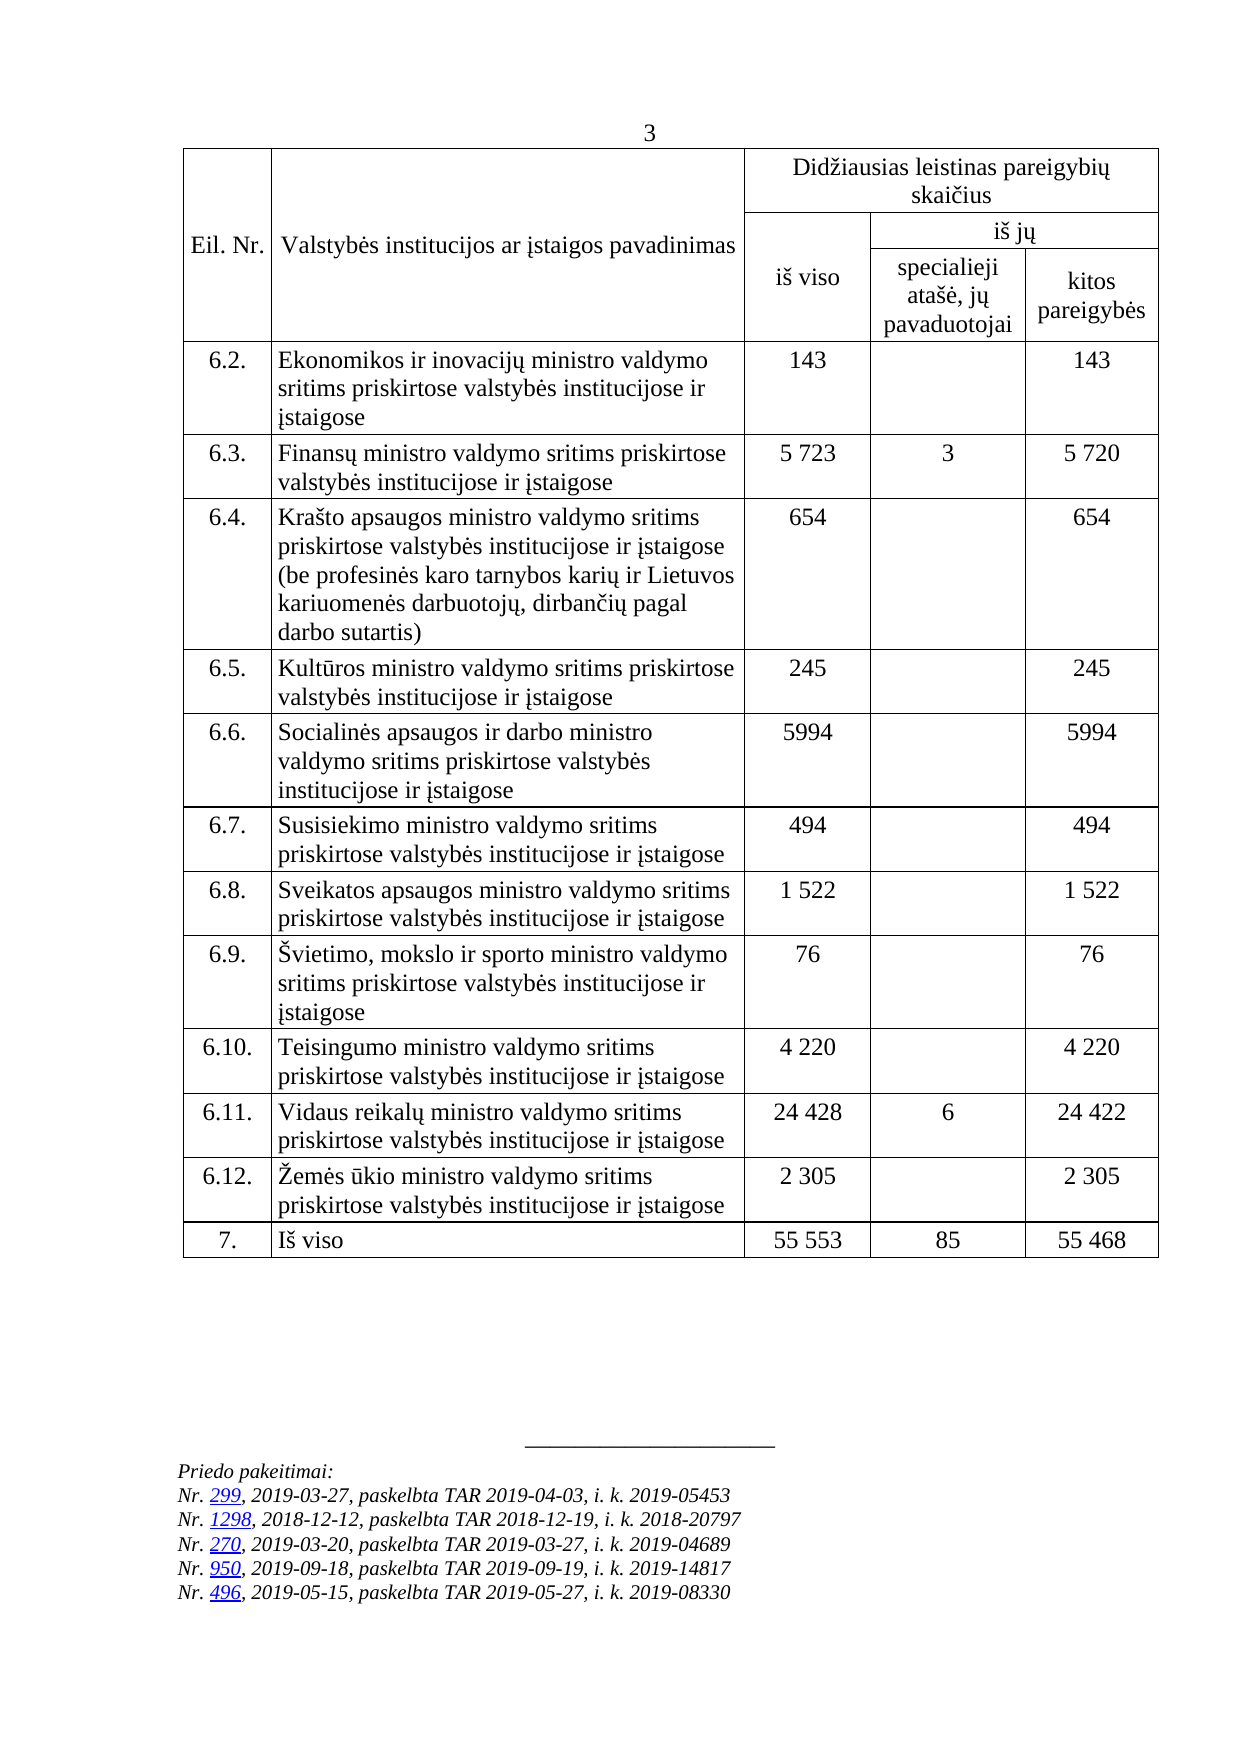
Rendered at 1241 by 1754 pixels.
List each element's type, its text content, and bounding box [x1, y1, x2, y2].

table_cell 143 [745, 342, 870, 434]
table_cell Kultūros ministro valdymo sritims priskirtose valstybės institucijose ir įstaigose [272, 650, 744, 713]
table_cell 6.4. [184, 499, 271, 649]
table_cell 6.10. [184, 1029, 271, 1093]
table_cell 5 720 [1026, 435, 1158, 498]
text Priedo pakeitimai: [177, 1459, 1122, 1483]
table_cell 85 [871, 1223, 1025, 1257]
table_header Eil. Nr. [184, 149, 271, 341]
table_cell [871, 650, 1025, 713]
table_cell 494 [745, 808, 870, 871]
table_cell 76 [745, 936, 870, 1028]
table_cell 55 468 [1026, 1223, 1158, 1257]
table_cell 654 [1026, 499, 1158, 649]
table_cell Finansų ministro valdymo sritims priskirtose valstybės institucijose ir įstaigose [272, 435, 744, 498]
text –––––––––––––––––––– [177, 1431, 1122, 1459]
table_cell iš jų [871, 213, 1158, 248]
text Nr. 496, 2019-05-15, paskelbta TAR 2019-05-27, i. k. 2019-08330 [177, 1579, 1122, 1604]
table_cell 1 522 [745, 872, 870, 935]
table_cell 6.3. [184, 435, 271, 498]
table_cell iš viso [745, 213, 870, 341]
text Nr. 299, 2019-03-27, paskelbta TAR 2019-04-03, i. k. 2019-05453 [177, 1483, 1122, 1507]
table_cell [871, 872, 1025, 935]
table_cell 654 [745, 499, 870, 649]
text Nr. 270, 2019-03-20, paskelbta TAR 2019-03-27, i. k. 2019-04689 [177, 1531, 1122, 1556]
table_cell 6.12. [184, 1158, 271, 1221]
text Nr. 1298, 2018-12-12, paskelbta TAR 2018-12-19, i. k. 2018-20797 [177, 1507, 1122, 1531]
table_cell 7. [184, 1223, 271, 1257]
text Nr. 950, 2019-09-18, paskelbta TAR 2019-09-19, i. k. 2019-14817 [177, 1556, 1122, 1579]
table_cell Teisingumo ministro valdymo sritims priskirtose valstybės institucijose ir įstaigose [272, 1029, 744, 1093]
table_cell 6.8. [184, 872, 271, 935]
table_cell 2 305 [1026, 1158, 1158, 1221]
table_cell Švietimo, mokslo ir sporto ministro valdymo sritims priskirtose valstybės institucijose ir įstaigose [272, 936, 744, 1028]
table_cell Susisiekimo ministro valdymo sritims priskirtose valstybės institucijose ir įstaigose [272, 808, 744, 871]
table_cell [871, 936, 1025, 1028]
table_cell Krašto apsaugos ministro valdymo sritims priskirtose valstybės institucijose ir įstaigose (be profesinės karo tarnybos karių ir Lietuvos kariuomenės darbuotojų, dirbančių pagal darbo sutartis) [272, 499, 744, 649]
table_header Didžiausias leistinas pareigybių skaičius [745, 149, 1158, 212]
table_cell 76 [1026, 936, 1158, 1028]
table_cell 24 422 [1026, 1094, 1158, 1157]
table_cell [871, 1158, 1025, 1221]
table_cell 143 [1026, 342, 1158, 434]
table_cell [871, 714, 1025, 806]
table_cell [871, 342, 1025, 434]
table_cell Žemės ūkio ministro valdymo sritims priskirtose valstybės institucijose ir įstaigose [272, 1158, 744, 1221]
table_cell 245 [1026, 650, 1158, 713]
table_cell 494 [1026, 808, 1158, 871]
table_cell kitos pareigybės [1026, 249, 1158, 341]
table_cell 6 [871, 1094, 1025, 1157]
table_cell Ekonomikos ir inovacijų ministro valdymo sritims priskirtose valstybės institucijose ir įstaigose [272, 342, 744, 434]
table_cell 6.6. [184, 714, 271, 806]
table_cell 6.2. [184, 342, 271, 434]
table_cell 55 553 [745, 1223, 870, 1257]
table_cell 6.5. [184, 650, 271, 713]
table_cell Socialinės apsaugos ir darbo ministro valdymo sritims priskirtose valstybės institucijose ir įstaigose [272, 714, 744, 806]
table_cell Vidaus reikalų ministro valdymo sritims priskirtose valstybės institucijose ir įstaigose [272, 1094, 744, 1157]
table_cell 5994 [745, 714, 870, 806]
table_cell 6.11. [184, 1094, 271, 1157]
table_cell 245 [745, 650, 870, 713]
table_cell Sveikatos apsaugos ministro valdymo sritims priskirtose valstybės institucijose ir įstaigose [272, 872, 744, 935]
table_cell 5 723 [745, 435, 870, 498]
table_header Valstybės institucijos ar įstaigos pavadinimas [272, 149, 744, 341]
table_cell 1 522 [1026, 872, 1158, 935]
table_cell Iš viso [272, 1223, 744, 1257]
table_cell [871, 1029, 1025, 1093]
table_cell 24 428 [745, 1094, 870, 1157]
table_cell [871, 499, 1025, 649]
table_cell specialieji atašė, jų pavaduotojai [871, 249, 1025, 341]
table_cell 4 220 [1026, 1029, 1158, 1093]
table_cell [871, 808, 1025, 871]
table_cell 3 [871, 435, 1025, 498]
table_cell 6.7. [184, 808, 271, 871]
table_cell 2 305 [745, 1158, 870, 1221]
table_cell 5994 [1026, 714, 1158, 806]
table_cell 4 220 [745, 1029, 870, 1093]
table_cell 6.9. [184, 936, 271, 1028]
